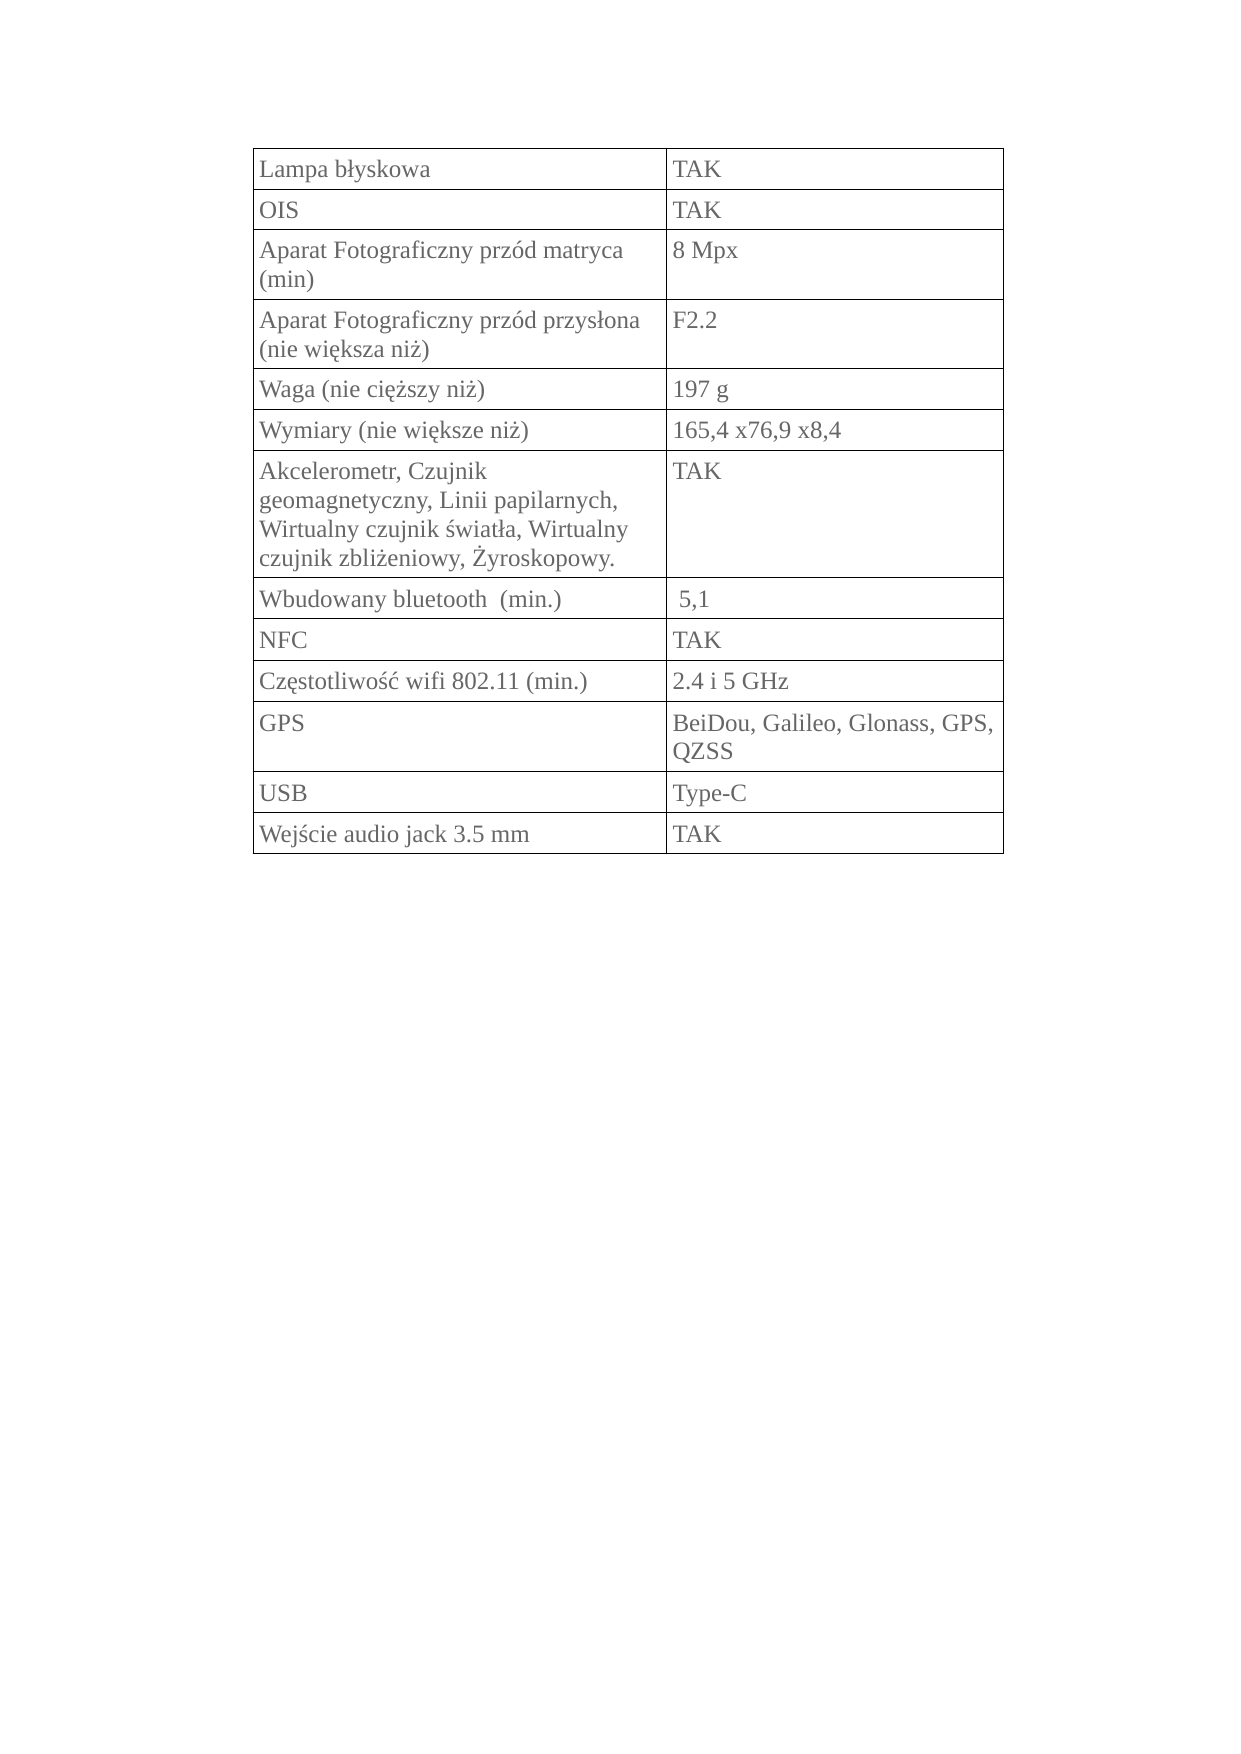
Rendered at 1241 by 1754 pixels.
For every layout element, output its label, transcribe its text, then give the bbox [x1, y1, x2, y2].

table_cell Wejście audio jack 3.5 mm [254, 813, 666, 853]
table_cell BeiDou, Galileo, Glonass, GPS, QZSS [667, 702, 1003, 771]
table_cell Type-C [667, 772, 1003, 812]
table_cell Wbudowany bluetooth (min.) [254, 578, 666, 618]
table_cell OIS [254, 190, 666, 229]
table_cell 197 g [667, 369, 1003, 409]
table_cell TAK [667, 190, 1003, 229]
table_cell 165,4 x76,9 x8,4 [667, 410, 1003, 449]
table_cell GPS [254, 702, 666, 771]
table_cell NFC [254, 619, 666, 659]
table_cell Aparat Fotograficzny przód przysłona (nie większa niż) [254, 300, 666, 368]
table_cell Częstotliwość wifi 802.11 (min.) [254, 661, 666, 701]
table_cell Akcelerometr, Czujnik geomagnetyczny, Linii papilarnych, Wirtualny czujnik światła, Wirtualny czujnik zbliżeniowy, Żyroskopowy. [254, 451, 666, 577]
table_cell TAK [667, 813, 1003, 853]
table_cell Wymiary (nie większe niż) [254, 410, 666, 449]
table_cell Lampa błyskowa [254, 149, 666, 188]
table_cell 2.4 i 5 GHz [667, 661, 1003, 701]
table_cell TAK [667, 451, 1003, 577]
table_cell USB [254, 772, 666, 812]
table_cell F2.2 [667, 300, 1003, 368]
table_cell TAK [667, 619, 1003, 659]
table_cell Waga (nie cięższy niż) [254, 369, 666, 409]
table_cell 8 Mpx [667, 230, 1003, 299]
table_cell Aparat Fotograficzny przód matryca (min) [254, 230, 666, 299]
table_cell TAK [667, 149, 1003, 188]
table_cell 5,1 [667, 578, 1003, 618]
